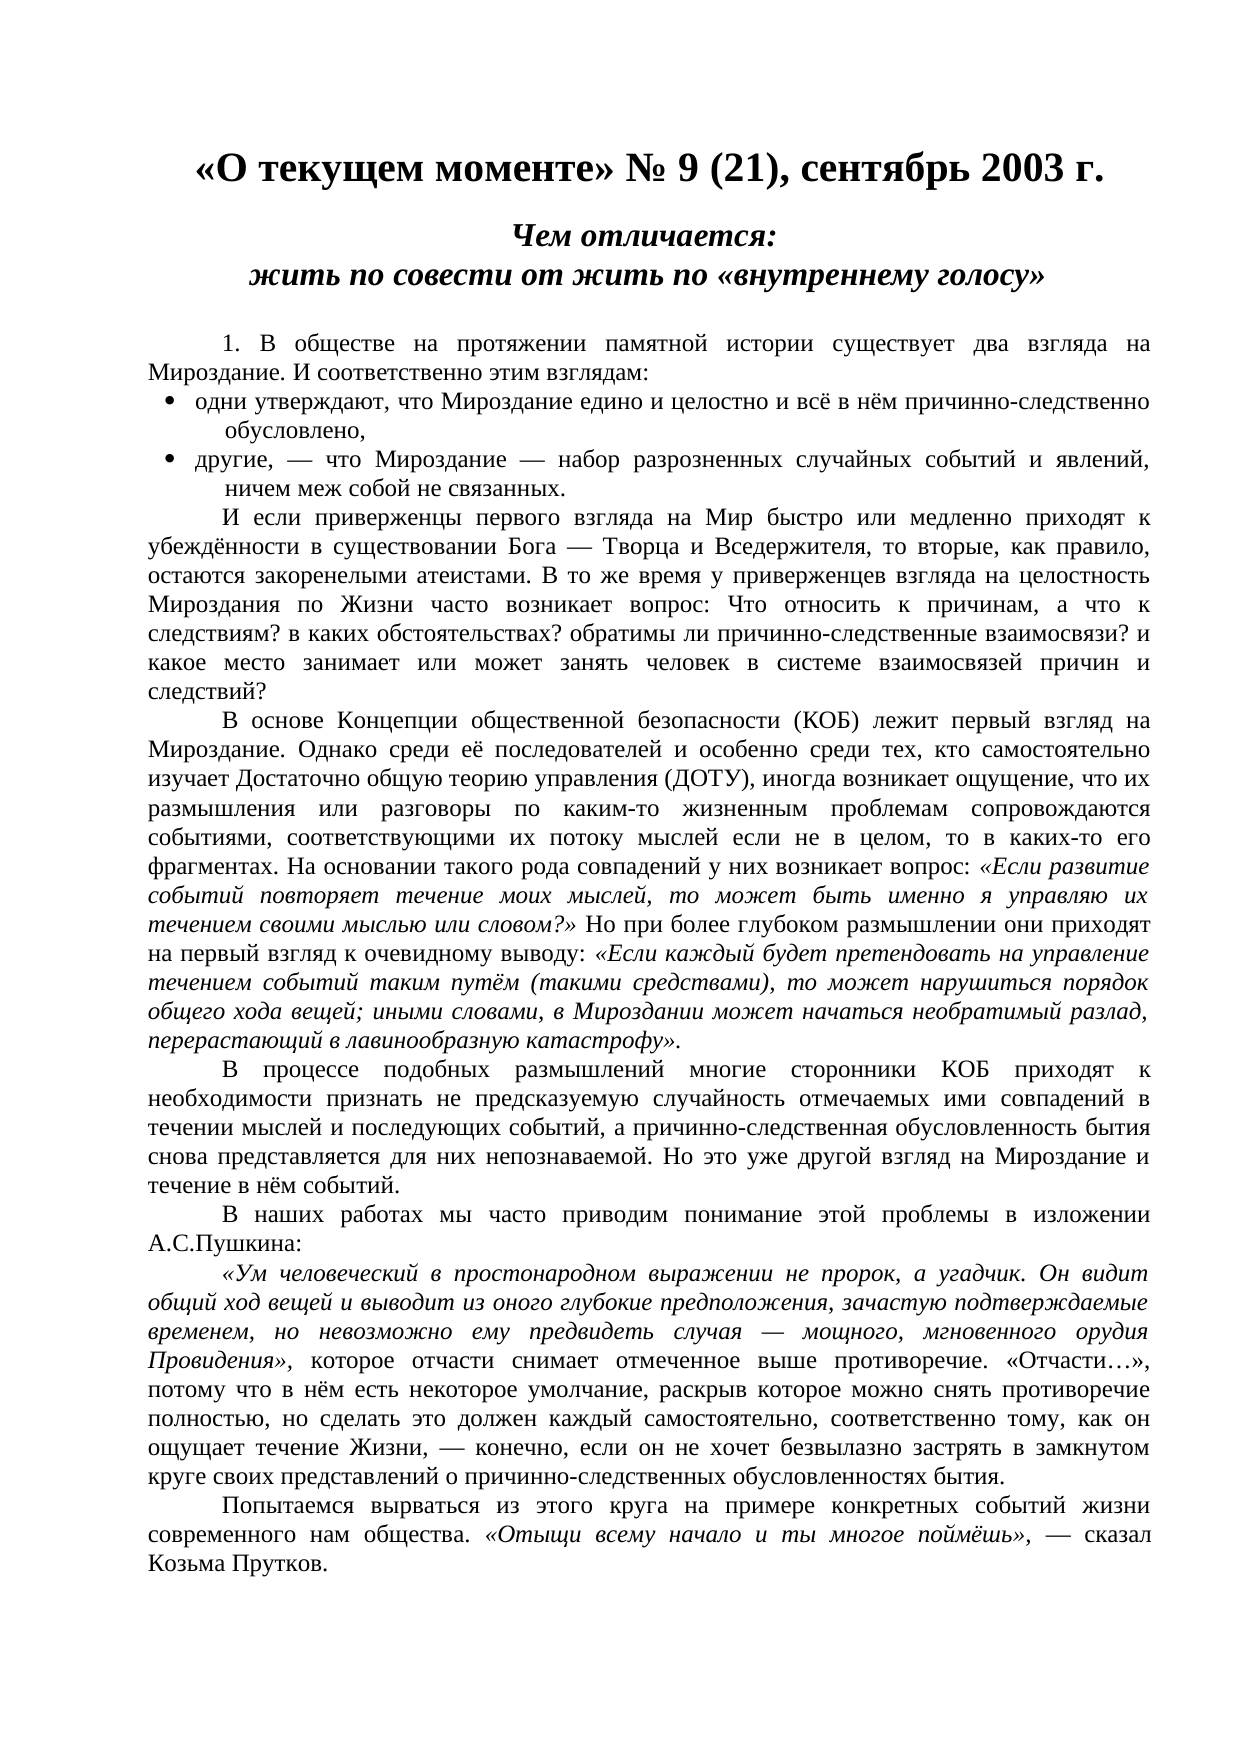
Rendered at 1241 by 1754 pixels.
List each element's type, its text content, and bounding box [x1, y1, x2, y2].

text В наших работах мы часто приводим понимание этой проблемы в изложении А.С.Пушкина: [148, 1199, 1152, 1257]
text «Ум человеческий в простонародном выражении не пророк, а угадчик. Он видит общий ход вещей и выводит из оного глубокие предположения, зачастую подтверждаемые временем, но невозможно ему предвидеть случая — мощного, мгновенного орудия Провидения», которое отчасти снимает отмеченное выше противоречие. «Отчасти…», потому что в нём есть некоторое умолчание, раскрыв которое можно снять противоречие полностью, но сделать это должен каждый самостоятельно, соответственно тому, как он ощущает течение Жизни, — конечно, если он не хочет безвылазно застрять в замкнутом круге своих представлений о причинно-следственных обусловленностях бытия. [148, 1257, 1152, 1490]
text И если приверженцы первого взгляда на Мир быстро или медленно приходят к убеждённости в существовании Бога — Творца и Вседержителя, то вторые, как правило, остаются закоренелыми атеистами. В то же время у приверженцев взгляда на целостность Мироздания по Жизни часто возникает вопрос: Что относить к причинам, а что к следствиям? в каких обстоятельствах? обратимы ли причинно-следственные взаимосвязи? и какое место занимает или может занять человек в системе взаимосвязей причин и следствий? [148, 502, 1152, 705]
text Попытаемся вырваться из этого круга на примере конкретных событий жизни современного нам общества. «Отыщи всему начало и ты многое поймёшь», — сказал Козьма Прутков. [148, 1490, 1152, 1577]
text Чем отличается: жить по совести от жить по «внутреннему голосу» [148, 215, 1152, 292]
text В процессе подобных размышлений многие сторонники КОБ приходят к необходимости признать не предсказуемую случайность отмечаемых ими совпадений в течении мыслей и последующих событий, а причинно-следственная обусловленность бытия снова представляется для них непознаваемой. Но это уже другой взгляд на Мироздание и течение в нём событий. [148, 1054, 1152, 1199]
text 1. В обществе на протяжении памятной истории существует два взгляда на Мироздание. И соответственно этим взглядам: [148, 327, 1152, 386]
text «О текущем моменте» № 9 (21), сентябрь 2003 г. [148, 142, 1152, 190]
list одни утверждают, что Мироздание едино и целостно и всё в нём причинно-следственно обусловлено, [165, 386, 1152, 444]
list другие, — что Мироздание — набор разрозненных случайных событий и явлений, ничем меж собой не связанных. [165, 444, 1152, 502]
text В основе Концепции общественной безопасности (КОБ) лежит первый взгляд на Мироздание. Однако среди её последователей и особенно среди тех, кто самостоятельно изучает Достаточно общую теорию управления (ДОТУ), иногда возникает ощущение, что их размышления или разговоры по каким-то жизненным проблемам сопровождаются событиями, соответствующими их потоку мыслей если не в целом, то в каких-то его фрагментах. На основании такого рода совпадений у них возникает вопрос: «Если развитие событий повторяет течение моих мыслей, то может быть именно я управляю их течением своими мыслью или словом?» Но при более глубоком размышлении они приходят на первый взгляд к очевидному выводу: «Если каждый будет претендовать на управление течением событий таким путём (такими средствами), то может нарушиться порядок общего хода вещей; иными словами, в Мироздании может начаться необратимый разлад, перерастающий в лавинообразную катастрофу». [148, 705, 1152, 1054]
